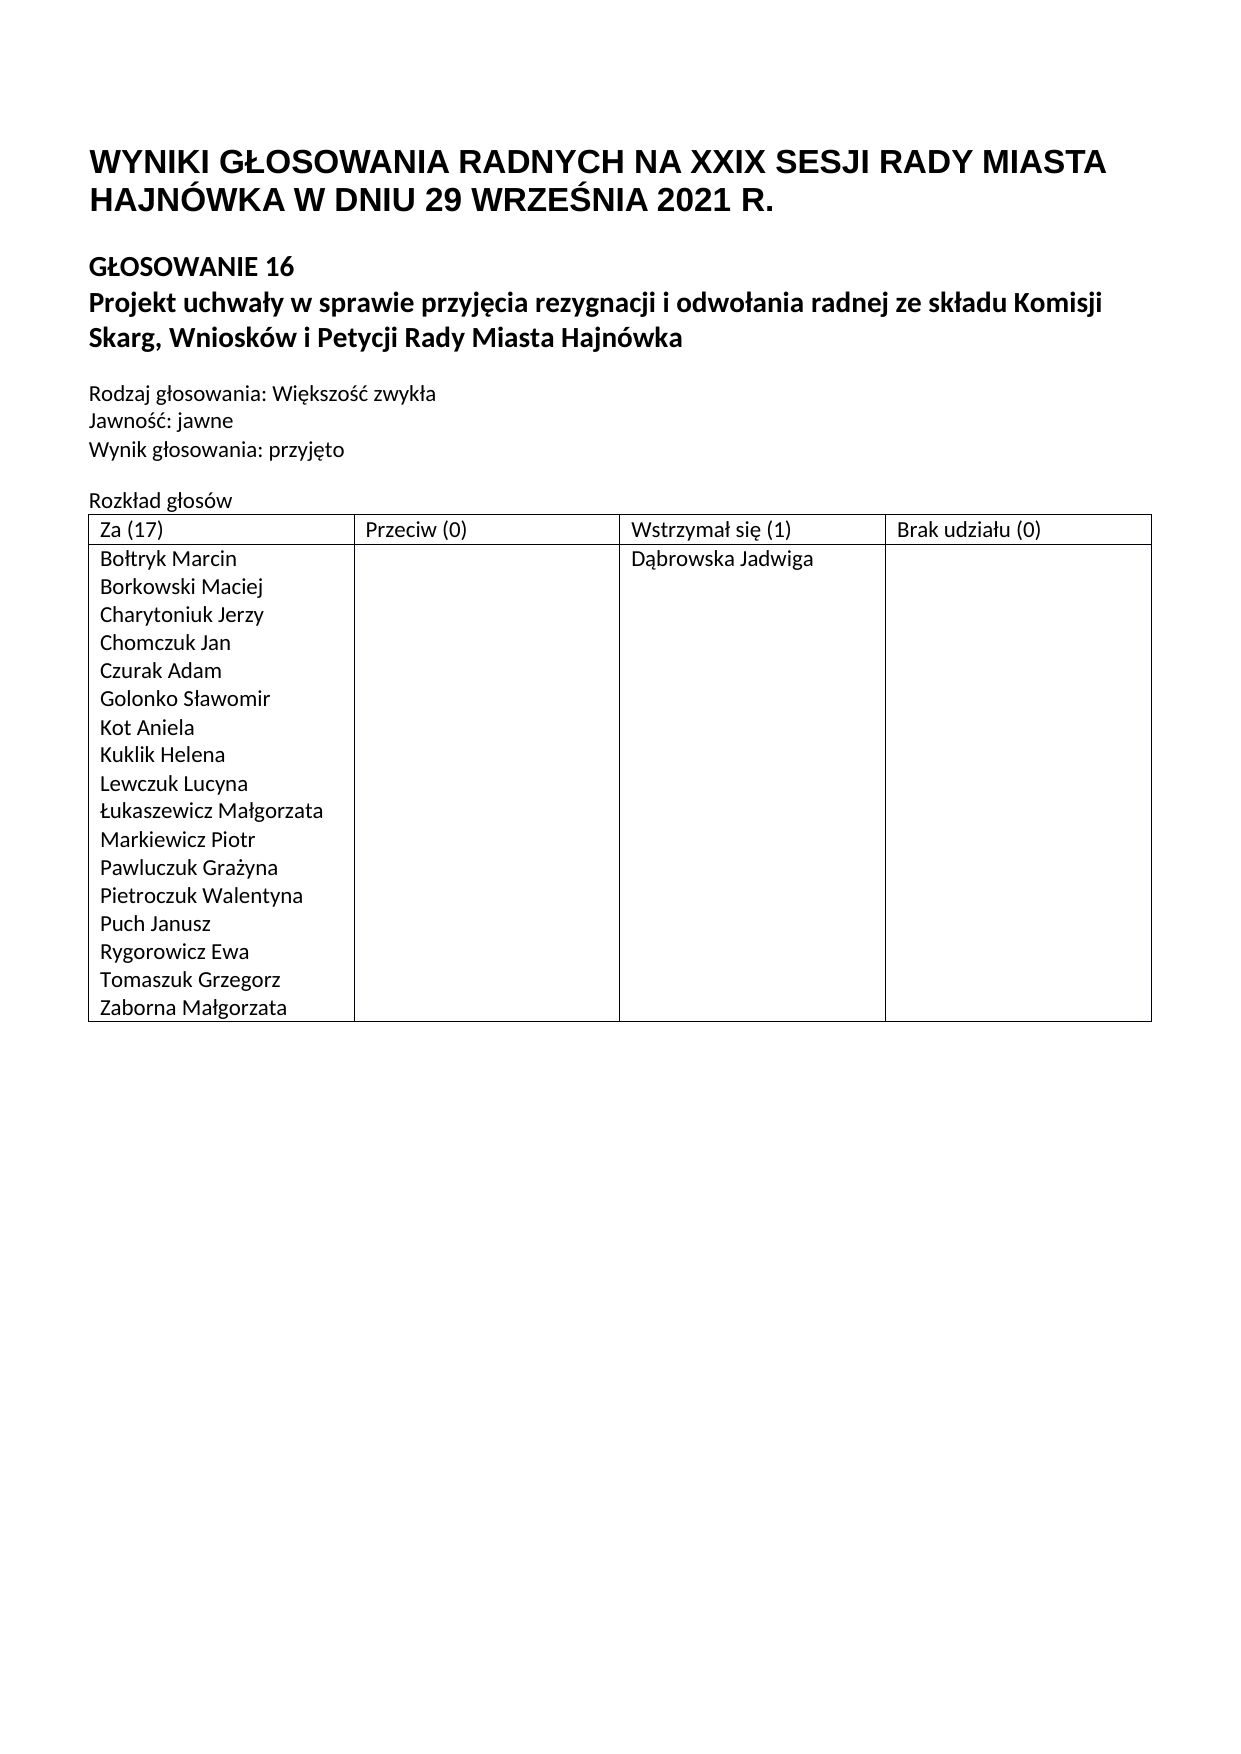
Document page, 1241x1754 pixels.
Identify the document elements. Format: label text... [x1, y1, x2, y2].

subtitle Projekt uchwały w sprawie przyjęcia rezygnacji i odwołania radnej ze składu Komisji Skarg, Wniosków i Petycji Rady Miasta Hajnówka [88, 284, 1152, 355]
table_header Brak udziału (0) [886, 515, 1151, 543]
text Wynik głosowania: przyjęto [88, 435, 1152, 463]
table_cell [886, 545, 1151, 1021]
table_cell [355, 545, 619, 1021]
text Rodzaj głosowania: Większość zwykła [88, 379, 1152, 407]
table_header Za (17) [89, 515, 354, 543]
text Rozkład głosów [88, 486, 1152, 514]
table_header Przeciw (0) [355, 515, 619, 543]
table_cell Bołtryk Marcin Borkowski Maciej Charytoniuk Jerzy Chomczuk Jan Czurak Adam Golonko Sławomir Kot Aniela Kuklik Helena Lewczuk Lucyna Łukaszewicz Małgorzata Markiewicz Piotr Pawluczuk Grażyna Pietroczuk Walentyna Puch Janusz Rygorowicz Ewa Tomaszuk Grzegorz Zaborna Małgorzata [89, 545, 354, 1021]
table_cell Dąbrowska Jadwiga [620, 545, 885, 1021]
subtitle GŁOSOWANIE 16 [88, 248, 1152, 284]
table_header Wstrzymał się (1) [620, 515, 885, 543]
text Jawność: jawne [88, 407, 1152, 435]
